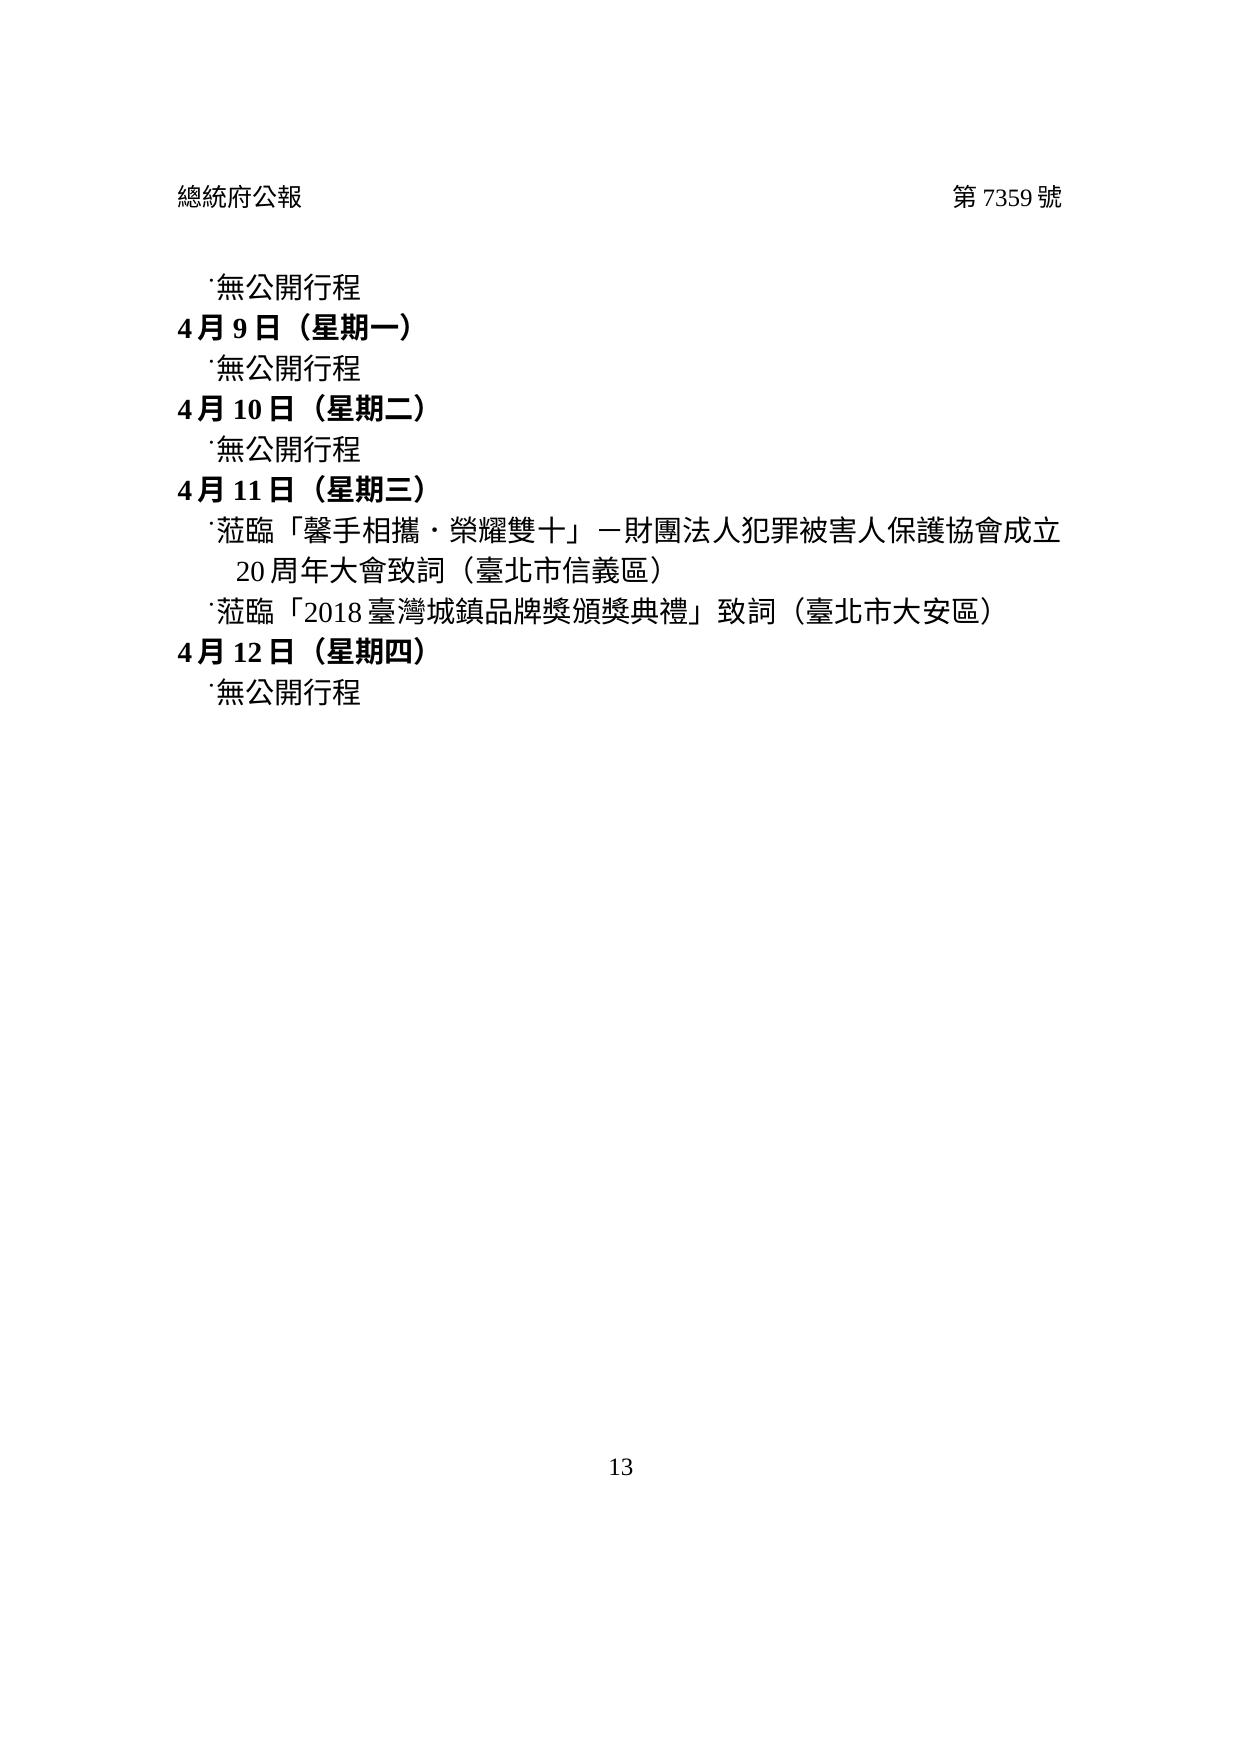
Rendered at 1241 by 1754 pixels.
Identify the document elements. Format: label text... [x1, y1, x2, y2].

text 4月11日（星期三） [177, 468, 1064, 509]
text ˙無公開行程 [206, 347, 1064, 387]
text ˙蒞臨「馨手相攜．榮耀雙十」－財團法人犯罪被害人保護協會成立20周年大會致詞（臺北市信義區） [206, 509, 1064, 590]
text ˙無公開行程 [206, 671, 1064, 712]
text 4月10日（星期二） [177, 387, 1064, 428]
text ˙無公開行程 [206, 266, 1064, 306]
text ˙無公開行程 [206, 428, 1064, 468]
text ˙蒞臨「2018臺灣城鎮品牌獎頒獎典禮」致詞（臺北市大安區） [206, 590, 1064, 631]
text 4月9日（星期一） [177, 306, 1064, 347]
text 4月12日（星期四） [177, 631, 1064, 671]
